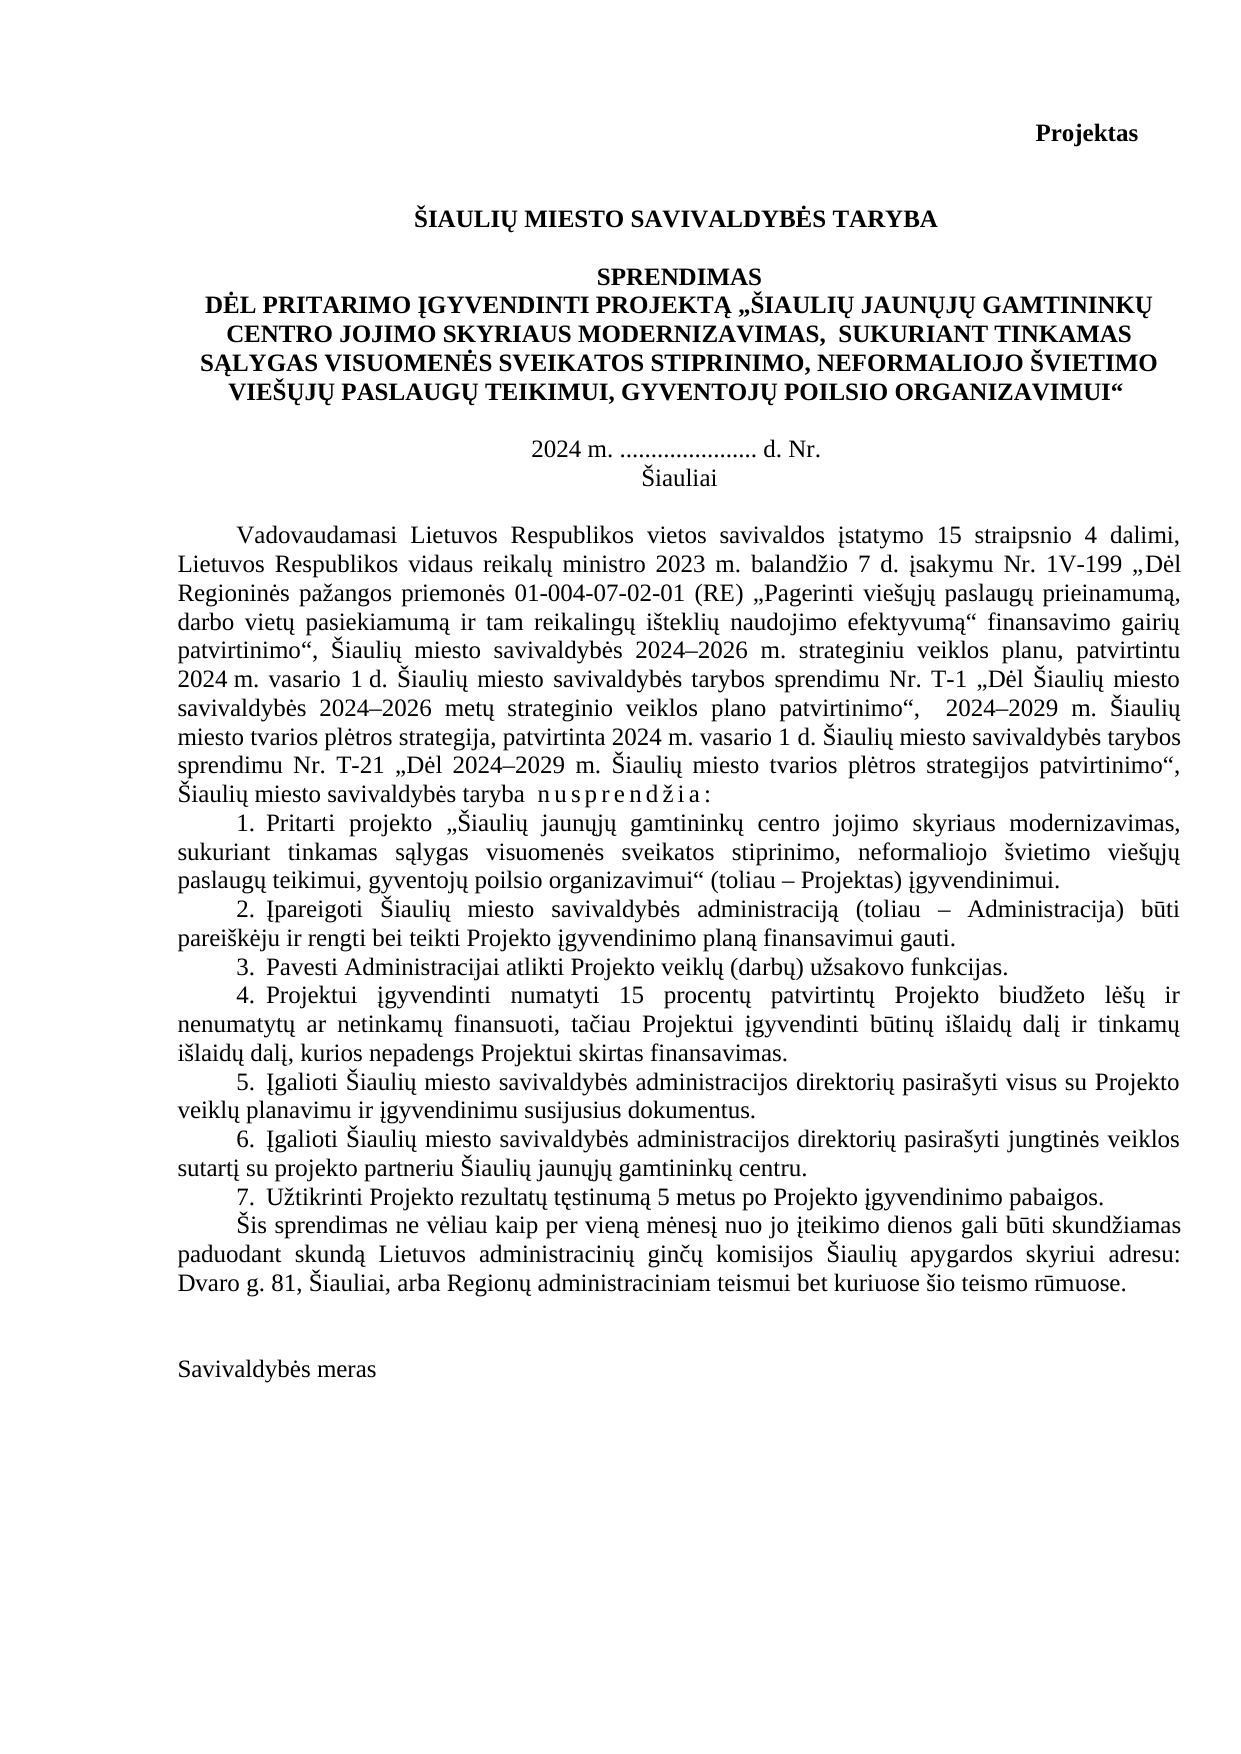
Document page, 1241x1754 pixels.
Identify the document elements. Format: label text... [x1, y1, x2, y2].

text 2. Įpareigoti Šiaulių miesto savivaldybės administraciją (toliau – Administracija) būti pareiškėju ir rengti bei teikti Projekto įgyvendinimo planą finansavimui gauti. [177, 894, 1181, 952]
text 7. Užtikrinti Projekto rezultatų tęstinumą 5 metus po Projekto įgyvendinimo pabaigos. [177, 1182, 1181, 1211]
text Šiauliai [177, 463, 1181, 492]
text 3. Pavesti Administracijai atlikti Projekto veiklų (darbų) užsakovo funkcijas. [177, 952, 1181, 981]
text ŠIAULIŲ MIESTO SAVIVALDYBĖS TARYBA [177, 204, 1181, 233]
text 1. Pritarti projekto „Šiaulių jaunųjų gamtininkų centro jojimo skyriaus modernizavimas, sukuriant tinkamas sąlygas visuomenės sveikatos stiprinimo, neformaliojo švietimo viešųjų paslaugų teikimui, gyventojų poilsio organizavimui“ (toliau – Projektas) įgyvendinimui. [177, 808, 1181, 894]
text 5. Įgalioti Šiaulių miesto savivaldybės administracijos direktorių pasirašyti visus su Projekto veiklų planavimu ir įgyvendinimu susijusius dokumentus. [177, 1067, 1181, 1124]
text 4. Projektui įgyvendinti numatyti 15 procentų patvirtintų Projekto biudžeto lėšų ir nenumatytų ar netinkamų finansuoti, tačiau Projektui įgyvendinti būtinų išlaidų dalį ir tinkamų išlaidų dalį, kurios nepadengs Projektui skirtas finansavimas. [177, 981, 1181, 1067]
text Projektas [177, 118, 1181, 147]
text DĖL PRITARIMO ĮGYVENDINTI PROJEKTĄ „ŠIAULIŲ JAUNŲJŲ GAMTININKŲ CENTRO JOJIMO SKYRIAUS MODERNIZAVIMAS, SUKURIANT TINKAMAS SĄLYGAS VISUOMENĖS SVEIKATOS STIPRINIMO, NEFORMALIOJO ŠVIETIMO VIEŠŲJŲ PASLAUGŲ TEIKIMUI, GYVENTOJŲ POILSIO ORGANIZAVIMUI“ [177, 291, 1181, 406]
text Vadovaudamasi Lietuvos Respublikos vietos savivaldos įstatymo 15 straipsnio 4 dalimi, Lietuvos Respublikos vidaus reikalų ministro 2023 m. balandžio 7 d. įsakymu Nr. 1V-199 „Dėl Regioninės pažangos priemonės 01-004-07-02-01 (RE) „Pagerinti viešųjų paslaugų prieinamumą, darbo vietų pasiekiamumą ir tam reikalingų išteklių naudojimo efektyvumą“ finansavimo gairių patvirtinimo“, Šiaulių miesto savivaldybės 2024–2026 m. strateginiu veiklos planu, patvirtintu 2024 m. vasario 1 d. Šiaulių miesto savivaldybės tarybos sprendimu Nr. T-1 „Dėl Šiaulių miesto savivaldybės 2024–2026 metų strateginio veiklos plano patvirtinimo“, 2024–2029 m. Šiaulių miesto tvarios plėtros strategija, patvirtinta 2024 m. vasario 1 d. Šiaulių miesto savivaldybės tarybos sprendimu Nr. T-21 „Dėl 2024–2029 m. Šiaulių miesto tvarios plėtros strategijos patvirtinimo“, Šiaulių miesto savivaldybės taryba nusprendžia: [177, 521, 1181, 808]
text 2024 m. ...................... d. Nr. [177, 434, 1181, 463]
text 6. Įgalioti Šiaulių miesto savivaldybės administracijos direktorių pasirašyti jungtinės veiklos sutartį su projekto partneriu Šiaulių jaunųjų gamtininkų centru. [177, 1124, 1181, 1182]
text Savivaldybės meras [177, 1354, 1181, 1383]
text SPRENDIMAS [177, 262, 1181, 291]
text Šis sprendimas ne vėliau kaip per vieną mėnesį nuo jo įteikimo dienos gali būti skundžiamas paduodant skundą Lietuvos administracinių ginčų komisijos Šiaulių apygardos skyriui adresu: Dvaro g. 81, Šiauliai, arba Regionų administraciniam teismui bet kuriuose šio teismo rūmuose. [177, 1211, 1181, 1297]
